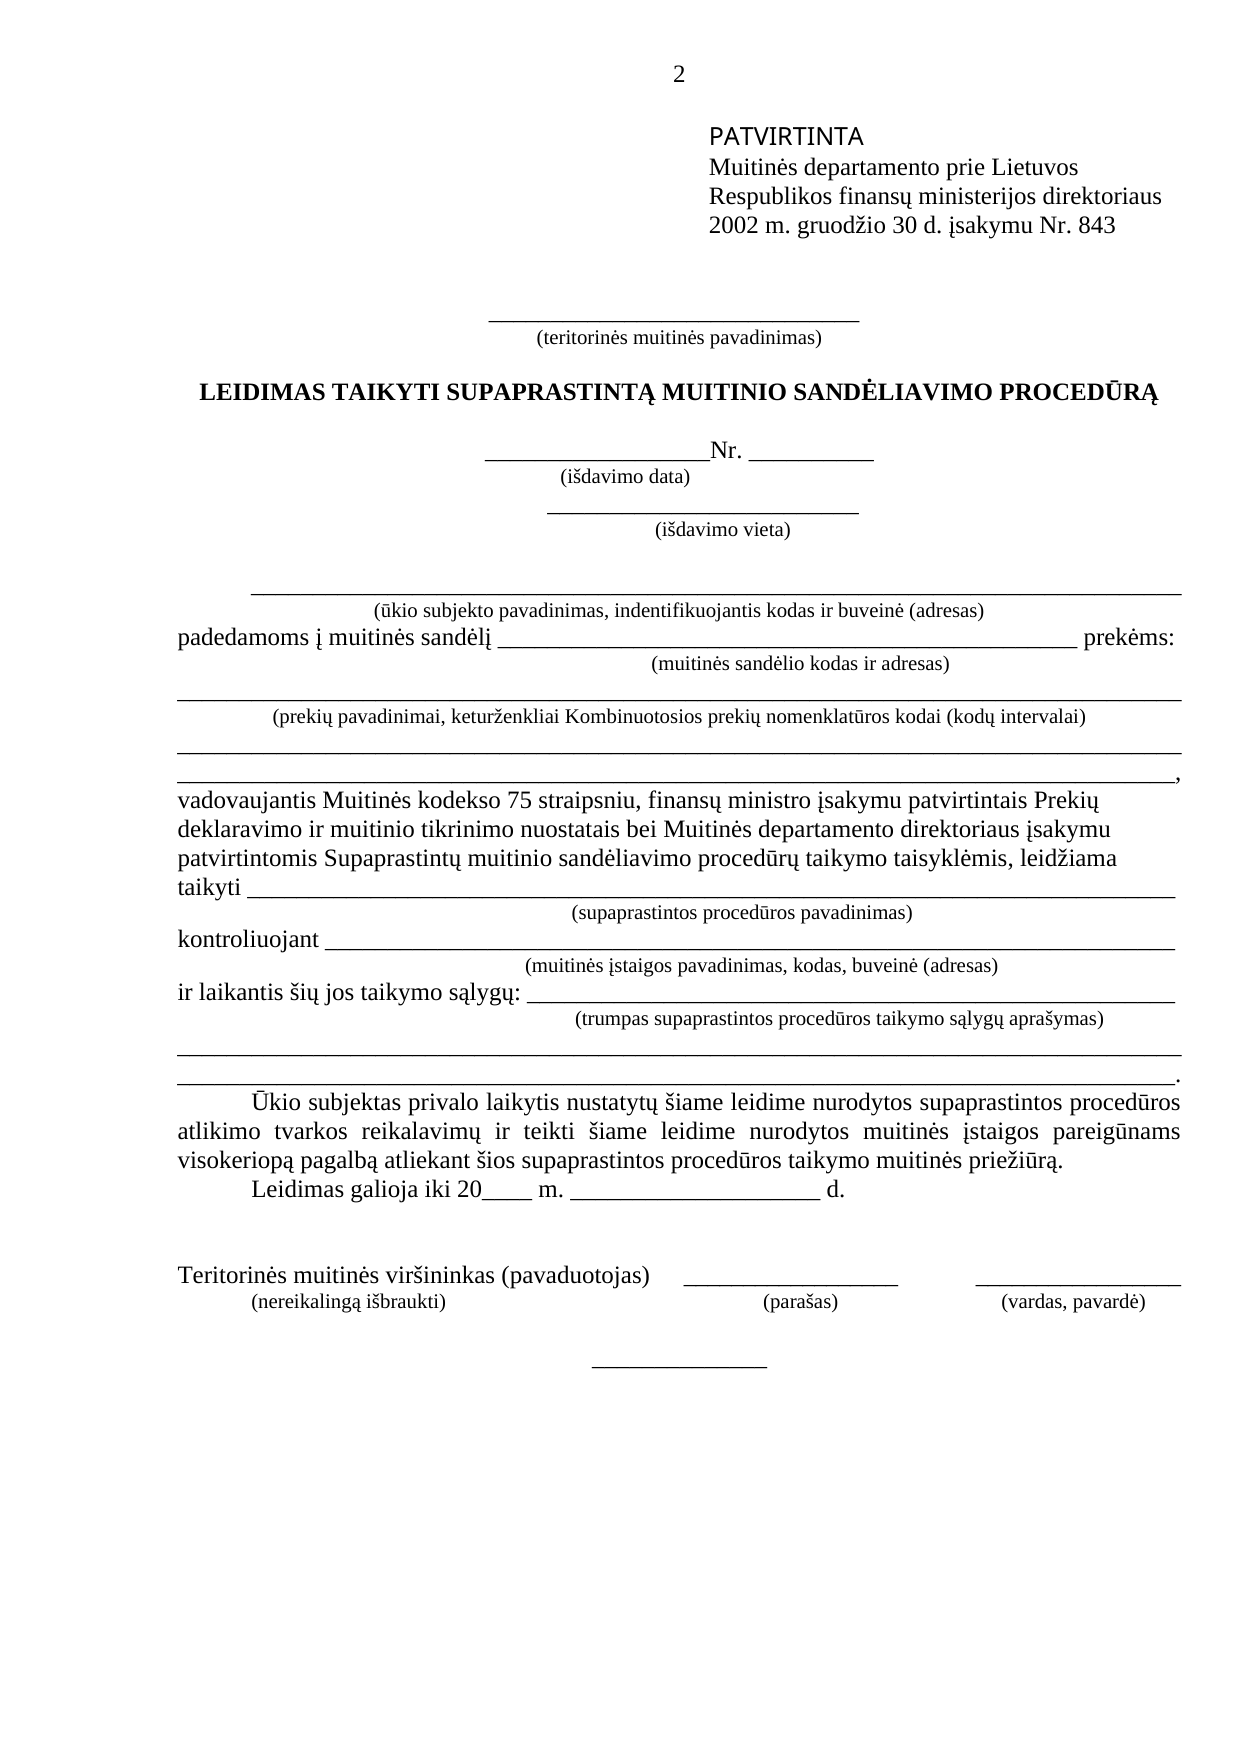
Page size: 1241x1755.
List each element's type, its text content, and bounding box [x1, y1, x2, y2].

text (ūkio subjekto pavadinimas, indentifikuojantis kodas ir buveinė (adresas) [177, 598, 1181, 622]
text LEIDIMAS TAIKYTI SUPAPRASTINTĄ MUITINIO SANDĖLIAVIMO PROCEDŪRĄ [177, 377, 1181, 406]
text (trumpas supaprastintos procedūros taikymo sąlygų aprašymas) [177, 1006, 1181, 1030]
text 2002 m. gruodžio 30 d. įsakymu Nr. 843 [177, 210, 1181, 238]
text , [177, 757, 1181, 785]
text Respublikos finansų ministerijos direktoriaus [177, 181, 1181, 210]
text . [177, 1059, 1181, 1087]
text (nereikalingą išbraukti) (parašas) (vardas, pavardė) [177, 1289, 1181, 1313]
text (prekių pavadinimai, keturženkliai Kombinuotosios prekių nomenklatūros kodai (kodų intervalai) [177, 704, 1181, 728]
text (teritorinės muitinės pavadinimas) [177, 325, 1181, 349]
text Ūkio subjektas privalo laikytis nustatytų šiame leidime nurodytos supaprastintos procedūros atlikimo tvarkos reikalavimų ir teikti šiame leidime nurodytos muitinės įstaigos pareigūnams visokeriopą pagalbą atliekant šios supaprastintos procedūros taikymo muitinės priežiūrą. [177, 1087, 1181, 1174]
text (muitinės sandėlio kodas ir adresas) [177, 651, 1181, 675]
text (išdavimo vieta) [177, 517, 1181, 541]
text Muitinės departamento prie Lietuvos [177, 152, 1181, 181]
text (supaprastintos procedūros pavadinimas) [177, 900, 1181, 924]
text kontroliuojant [177, 924, 1181, 953]
text ir laikantis šių jos taikymo sąlygų: [177, 977, 1181, 1006]
text ______________ [177, 1342, 1181, 1370]
text PATVIRTINTA [177, 118, 1181, 152]
text (išdavimo data) [177, 464, 1181, 488]
text Teritorinės muitinės viršininkas (pavaduotojas) [177, 1260, 1181, 1289]
text (muitinės įstaigos pavadinimas, kodas, buveinė (adresas) [177, 953, 1181, 977]
text vadovaujantis Muitinės kodekso 75 straipsniu, finansų ministro įsakymu patvirtintais Prekių deklaravimo ir muitinio tikrinimo nuostatais bei Muitinės departamento direktoriaus įsakymu patvirtintomis Supaprastintų muitinio sandėliavimo procedūrų taikymo taisyklėmis, leidžiama taikyti [177, 785, 1181, 900]
text __________________Nr. __________ [177, 435, 1181, 464]
text padedamoms į muitinės sandėlį prekėms: [177, 622, 1181, 651]
text Leidimas galioja iki 20____ m. ____________________ d. [177, 1174, 1181, 1202]
